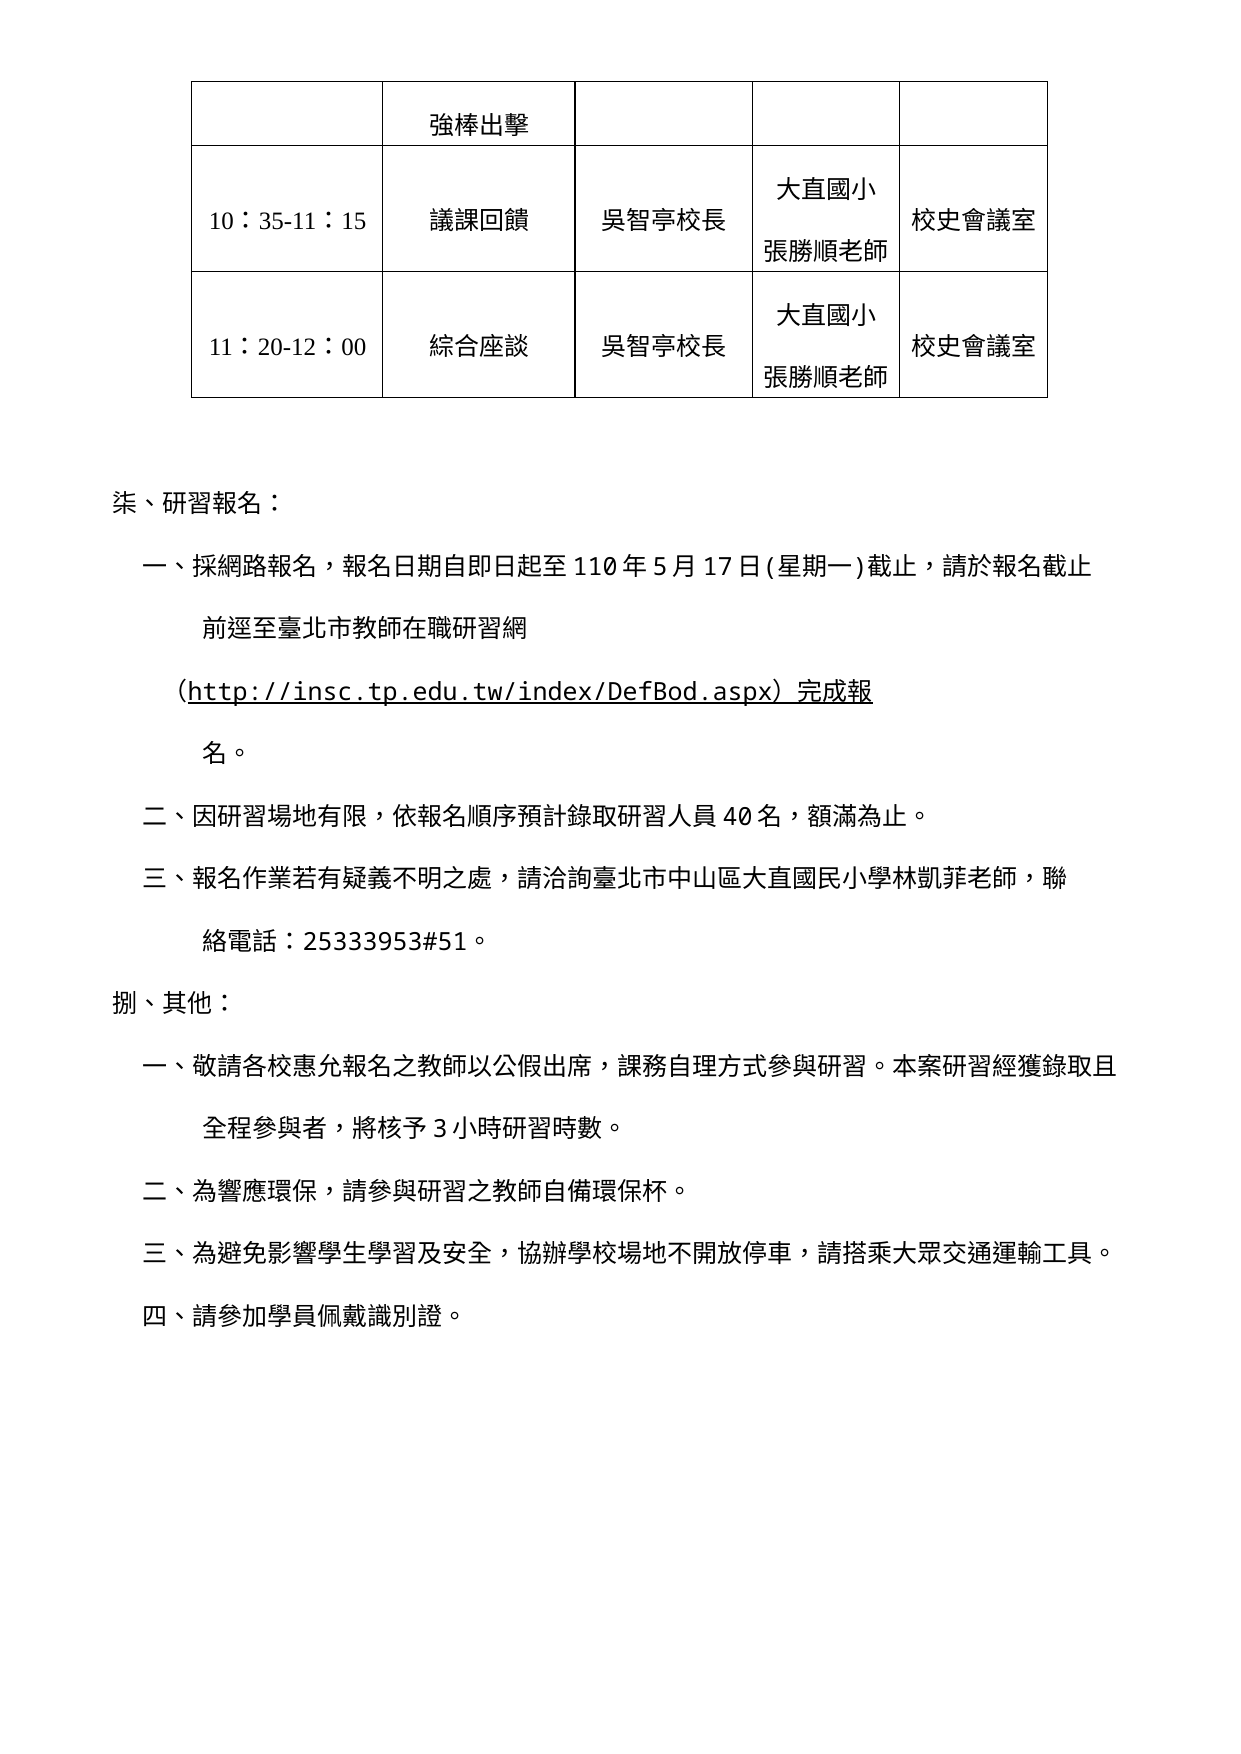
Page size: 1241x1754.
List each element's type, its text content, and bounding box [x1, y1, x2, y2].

table_cell [900, 82, 1047, 144]
text 捌、其他： [112, 960, 1128, 1023]
table_cell 校史會議室 [900, 272, 1047, 397]
table_cell 議課回饋 [383, 146, 574, 271]
text 名。 [112, 710, 1128, 773]
table_cell 綜合座談 [383, 272, 574, 397]
text 柒、研習報名： [112, 460, 1128, 523]
text 三、為避免影響學生學習及安全，協辦學校場地不開放停車，請搭乘大眾交通運輸工具。 [112, 1210, 1128, 1273]
table_cell 吳智亭校長 [576, 272, 752, 397]
text 二、因研習場地有限，依報名順序預計錄取研習人員40名，額滿為止。 [112, 773, 1128, 835]
text 三、報名作業若有疑義不明之處，請洽詢臺北市中山區大直國民小學林凱菲老師，聯 [112, 835, 1128, 898]
table_cell [576, 82, 752, 144]
table_cell 大直國小 張勝順老師 [753, 272, 899, 397]
table_cell 11：20-12：00 [192, 272, 382, 397]
table_cell 大直國小 張勝順老師 [753, 146, 899, 271]
text 四、請參加學員佩戴識別證。 [112, 1273, 1128, 1335]
text 一、採網路報名，報名日期自即日起至110年5月17日(星期一)截止，請於報名截止 [112, 523, 1128, 585]
table_cell [192, 82, 382, 144]
text 二、為響應環保，請參與研習之教師自備環保杯。 [112, 1148, 1128, 1210]
table_cell 10：35-11：15 [192, 146, 382, 271]
text 前逕至臺北市教師在職研習網（http://insc.tp.edu.tw/index/DefBod.aspx）完成報 [112, 585, 1128, 710]
table_cell 吳智亭校長 [576, 146, 752, 271]
table_cell 強棒出擊 [383, 82, 574, 144]
text 絡電話：25333953#51。 [112, 898, 1128, 960]
table_cell [753, 82, 899, 144]
text 全程參與者，將核予3小時研習時數。 [112, 1085, 1128, 1148]
text 一、敬請各校惠允報名之教師以公假出席，課務自理方式參與研習。本案研習經獲錄取且 [112, 1023, 1128, 1085]
table_cell 校史會議室 [900, 146, 1047, 271]
